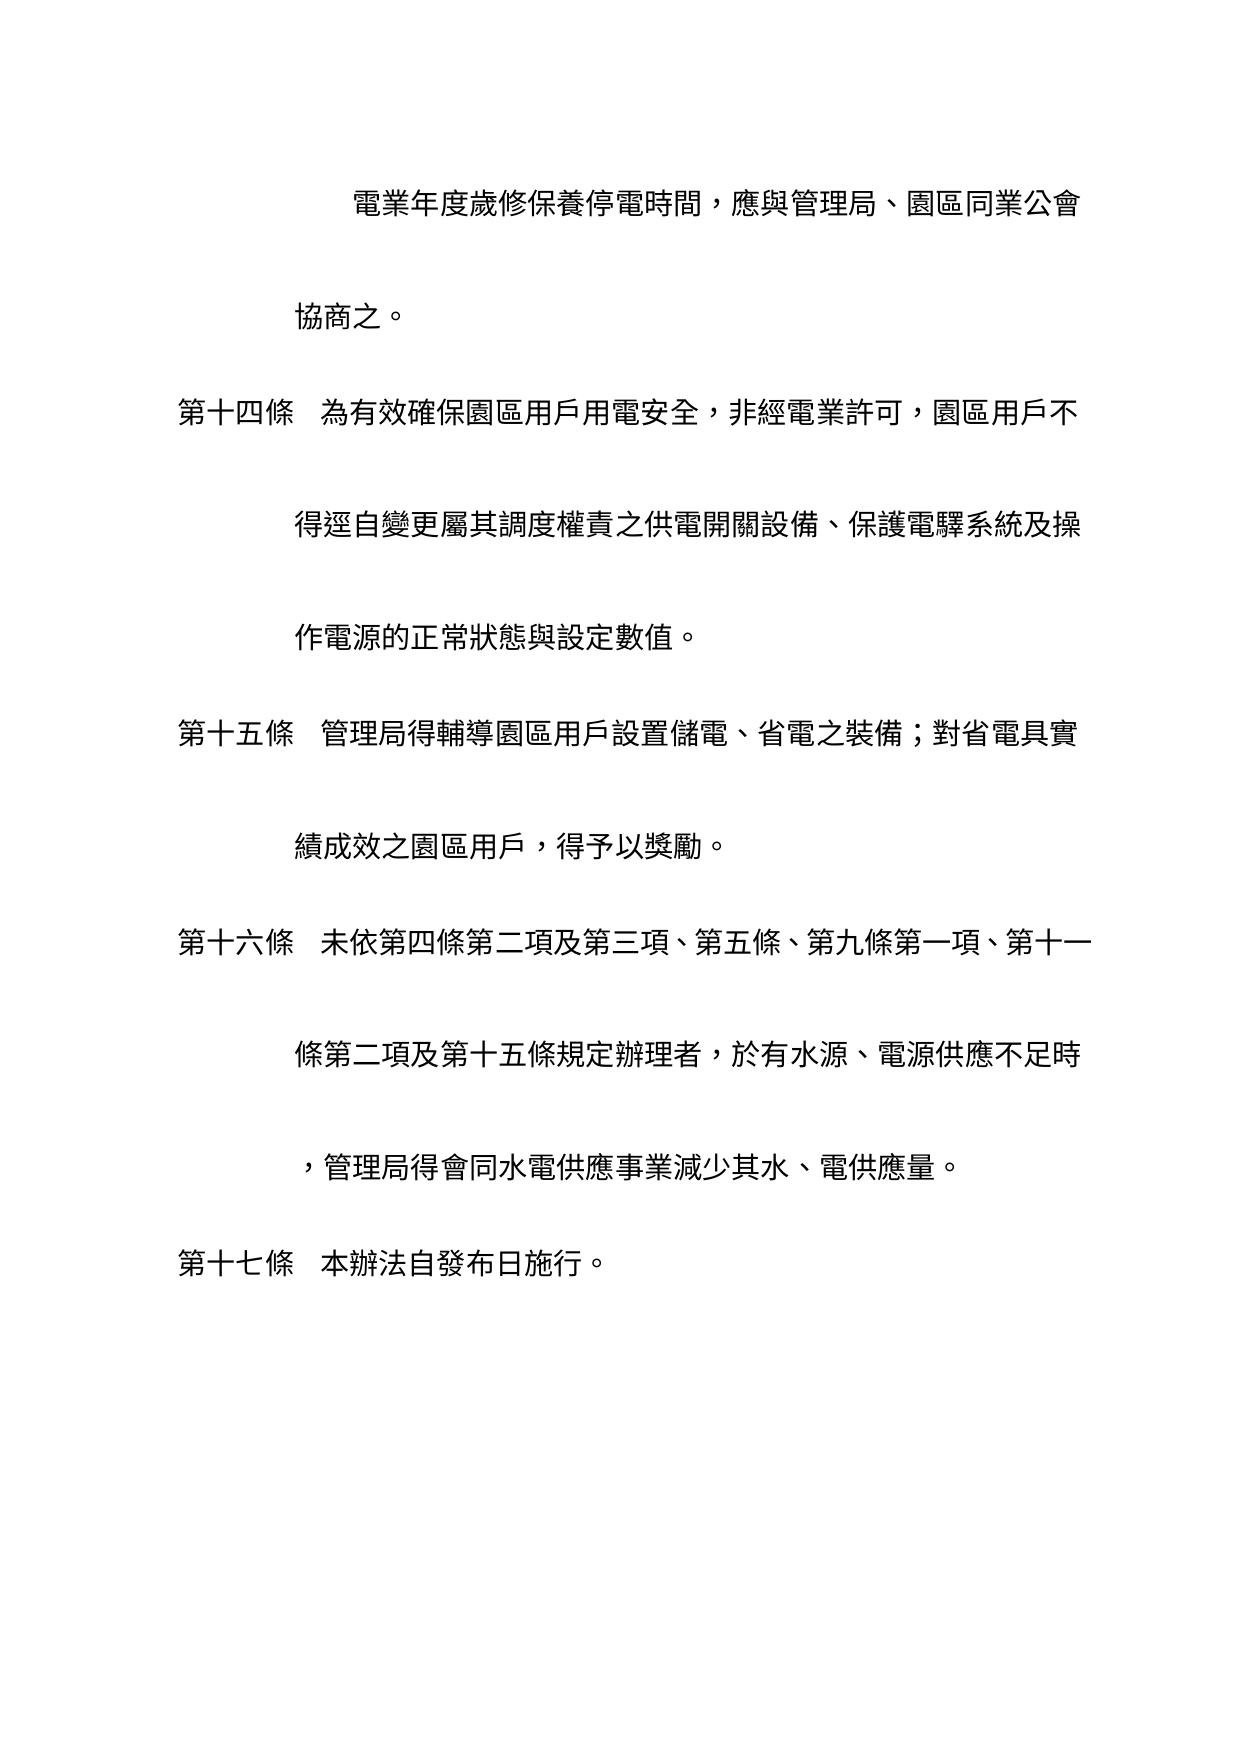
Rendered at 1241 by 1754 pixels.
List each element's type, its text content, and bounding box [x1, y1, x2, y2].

text 第十六條 未依第四條第二項及第三項、第五條、第九條第一項、第十一條第二項及第十五條規定辦理者，於有水源、電源供應不足時，管理局得會同水電供應事業減少其水、電供應量。 [177, 903, 1092, 1203]
text 第十四條 為有效確保園區用戶用電安全，非經電業許可，園區用戶不得逕自變更屬其調度權責之供電開關設備、保護電驛系統及操作電源的正常狀態與設定數值。 [177, 373, 1092, 673]
text 第十五條 管理局得輔導園區用戶設置儲電、省電之裝備；對省電具實績成效之園區用戶，得予以獎勵。 [177, 694, 1092, 882]
text 第十七條 本辦法自發布日施行。 [177, 1224, 1092, 1299]
text 電業年度歲修保養停電時間，應與管理局、園區同業公會協商之。 [294, 164, 1092, 352]
